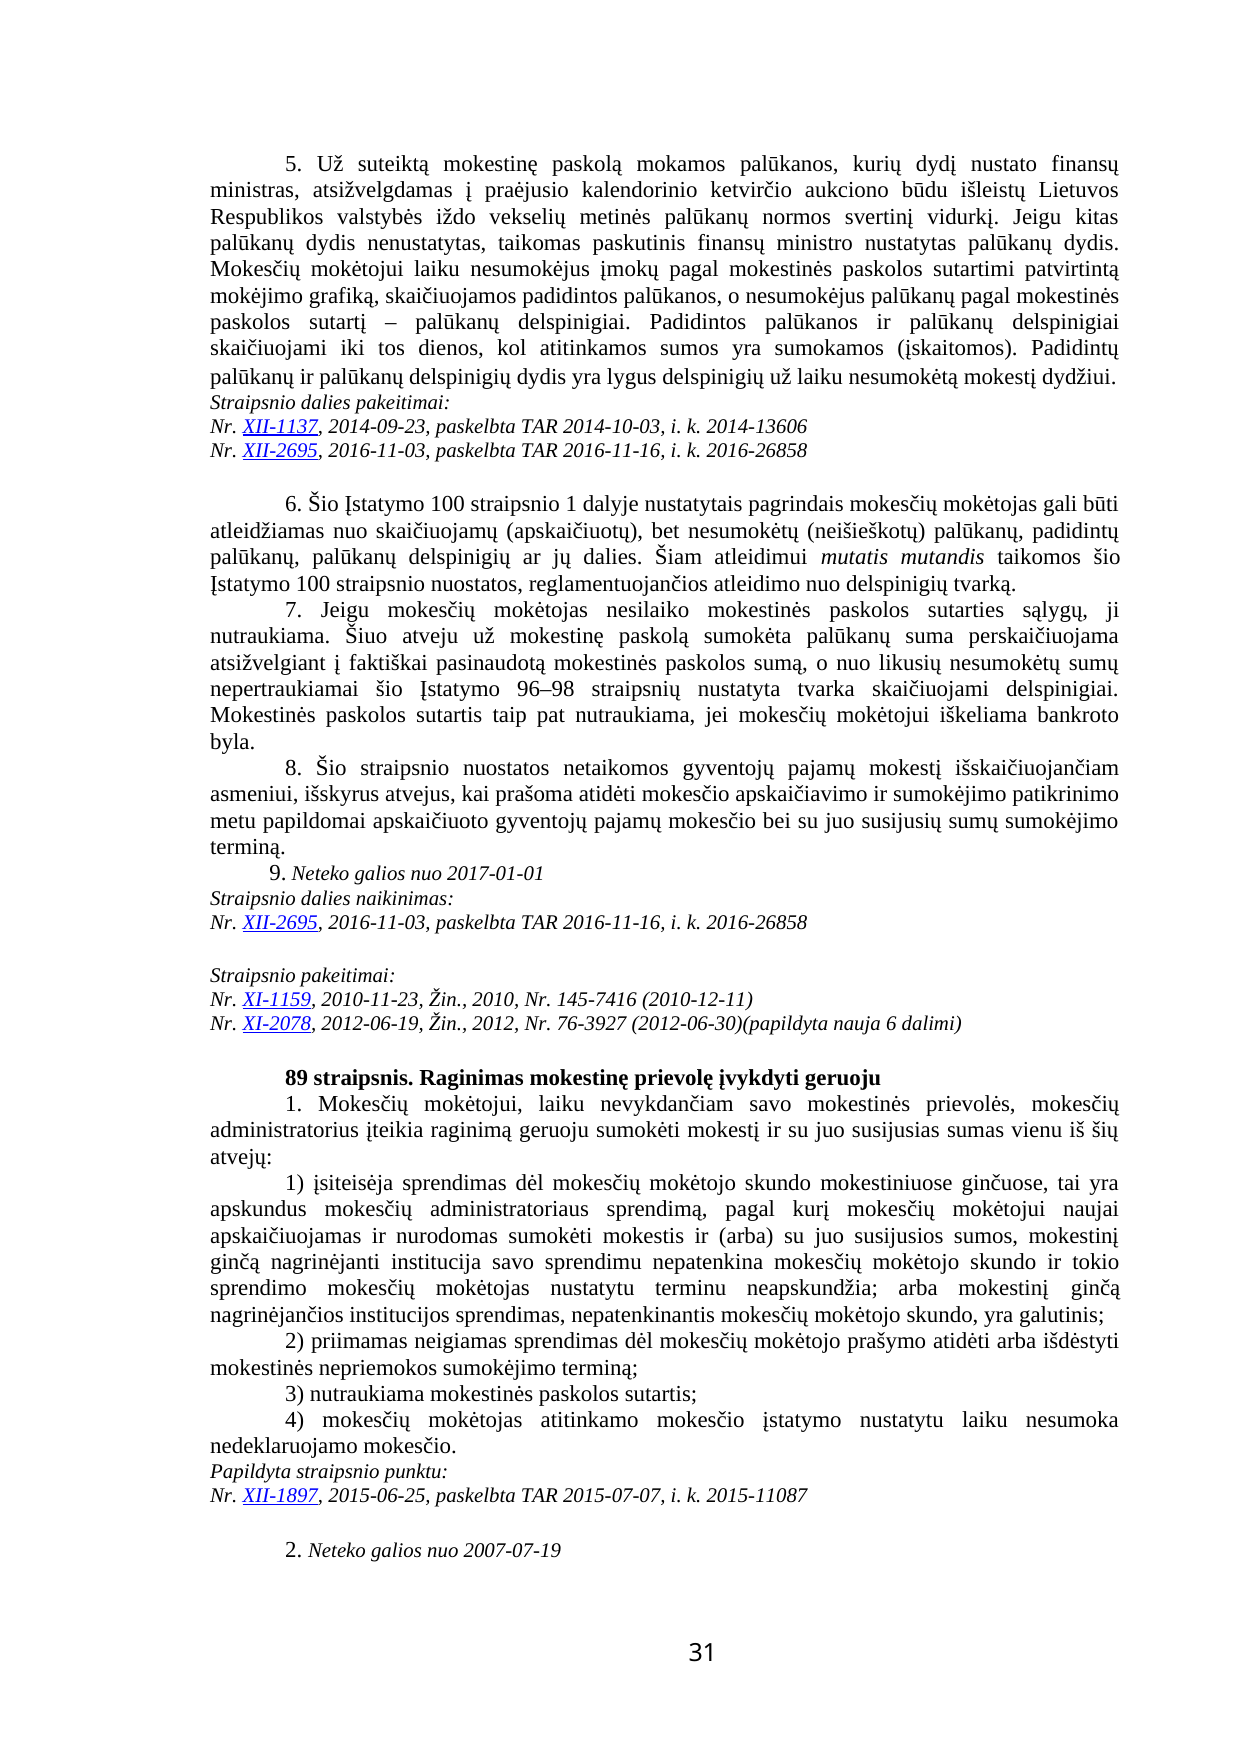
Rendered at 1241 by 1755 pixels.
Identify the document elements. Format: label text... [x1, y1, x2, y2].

text 1. Mokesčių mokėtojui, laiku nevykdančiam savo mokestinės prievolės, mokesčių administratorius įteikia raginimą geruoju sumokėti mokestį ir su juo susijusias sumas vienu iš šių atvejų: [210, 1090, 1120, 1169]
text Nr. XI-2078, 2012-06-19, Žin., 2012, Nr. 76-3927 (2012-06-30)(papildyta nauja 6 dalimi) [210, 1011, 1120, 1035]
text 2. Neteko galios nuo 2007-07-19 [210, 1536, 1120, 1562]
text Nr. XII-1897, 2015-06-25, paskelbta TAR 2015-07-07, i. k. 2015-11087 [210, 1483, 1120, 1507]
text 3) nutraukiama mokestinės paskolos sutartis; [210, 1380, 1120, 1406]
text 7. Jeigu mokesčių mokėtojas nesilaiko mokestinės paskolos sutarties sąlygų, ji nutraukiama. Šiuo atveju už mokestinę paskolą sumokėta palūkanų suma perskaičiuojama atsižvelgiant į faktiškai pasinaudotą mokestinės paskolos sumą, o nuo likusių nesumokėtų sumų nepertraukiamai šio Įstatymo 96–98 straipsnių nustatyta tvarka skaičiuojami delspinigiai. Mokestinės paskolos sutartis taip pat nutraukiama, jei mokesčių mokėtojui iškeliama bankroto byla. [210, 596, 1120, 754]
text Nr. XII-1137, 2014-09-23, paskelbta TAR 2014-10-03, i. k. 2014-13606 [210, 414, 1120, 438]
text Straipsnio dalies naikinimas: [210, 886, 1120, 910]
text Nr. XII-2695, 2016-11-03, paskelbta TAR 2016-11-16, i. k. 2016-26858 [210, 438, 1120, 462]
text 5. Už suteiktą mokestinę paskolą mokamos palūkanos, kurių dydį nustato finansų ministras, atsižvelgdamas į praėjusio kalendorinio ketvirčio aukciono būdu išleistų Lietuvos Respublikos valstybės iždo vekselių metinės palūkanų normos svertinį vidurkį. Jeigu kitas palūkanų dydis nenustatytas, taikomas paskutinis finansų ministro nustatytas palūkanų dydis. Mokesčių mokėtojui laiku nesumokėjus įmokų pagal mokestinės paskolos sutartimi patvirtintą mokėjimo grafiką, skaičiuojamos padidintos palūkanos, o nesumokėjus palūkanų pagal mokestinės paskolos sutartį – palūkanų delspinigiai. Padidintos palūkanos ir palūkanų delspinigiai skaičiuojami iki tos dienos, kol atitinkamos sumos yra sumokamos (įskaitomos). Padidintų palūkanų ir palūkanų delspinigių dydis yra lygus delspinigių už laiku nesumokėtą mokestį dydžiui. [210, 150, 1120, 389]
text 1) įsiteisėja sprendimas dėl mokesčių mokėtojo skundo mokestiniuose ginčuose, tai yra apskundus mokesčių administratoriaus sprendimą, pagal kurį mokesčių mokėtojui naujai apskaičiuojamas ir nurodomas sumokėti mokestis ir (arba) su juo susijusios sumos, mokestinį ginčą nagrinėjanti institucija savo sprendimu nepatenkina mokesčių mokėtojo skundo ir tokio sprendimo mokesčių mokėtojas nustatytu terminu neapskundžia; arba mokestinį ginčą nagrinėjančios institucijos sprendimas, nepatenkinantis mokesčių mokėtojo skundo, yra galutinis; [210, 1169, 1120, 1327]
text Straipsnio dalies pakeitimai: [210, 389, 1120, 414]
text Nr. XII-2695, 2016-11-03, paskelbta TAR 2016-11-16, i. k. 2016-26858 [210, 910, 1120, 934]
text 4) mokesčių mokėtojas atitinkamo mokesčio įstatymo nustatytu laiku nesumoka nedeklaruojamo mokesčio. [210, 1406, 1120, 1459]
text 9. Neteko galios nuo 2017-01-01 [210, 859, 1120, 886]
text Papildyta straipsnio punktu: [210, 1459, 1120, 1483]
text Straipsnio pakeitimai: [210, 963, 1120, 987]
text 8. Šio straipsnio nuostatos netaikomos gyventojų pajamų mokestį išskaičiuojančiam asmeniui, išskyrus atvejus, kai prašoma atidėti mokesčio apskaičiavimo ir sumokėjimo patikrinimo metu papildomai apskaičiuoto gyventojų pajamų mokesčio bei su juo susijusių sumų sumokėjimo terminą. [210, 754, 1120, 859]
text 6. Šio Įstatymo 100 straipsnio 1 dalyje nustatytais pagrindais mokesčių mokėtojas gali būti atleidžiamas nuo skaičiuojamų (apskaičiuotų), bet nesumokėtų (neišieškotų) palūkanų, padidintų palūkanų, palūkanų delspinigių ar jų dalies. Šiam atleidimui mutatis mutandis taikomos šio Įstatymo 100 straipsnio nuostatos, reglamentuojančios atleidimo nuo delspinigių tvarką. [210, 491, 1120, 596]
text Nr. XI-1159, 2010-11-23, Žin., 2010, Nr. 145-7416 (2010-12-11) [210, 987, 1120, 1011]
text 2) priimamas neigiamas sprendimas dėl mokesčių mokėtojo prašymo atidėti arba išdėstyti mokestinės nepriemokos sumokėjimo terminą; [210, 1327, 1120, 1380]
text 89 straipsnis. Raginimas mokestinę prievolę įvykdyti geruoju [210, 1064, 1120, 1090]
